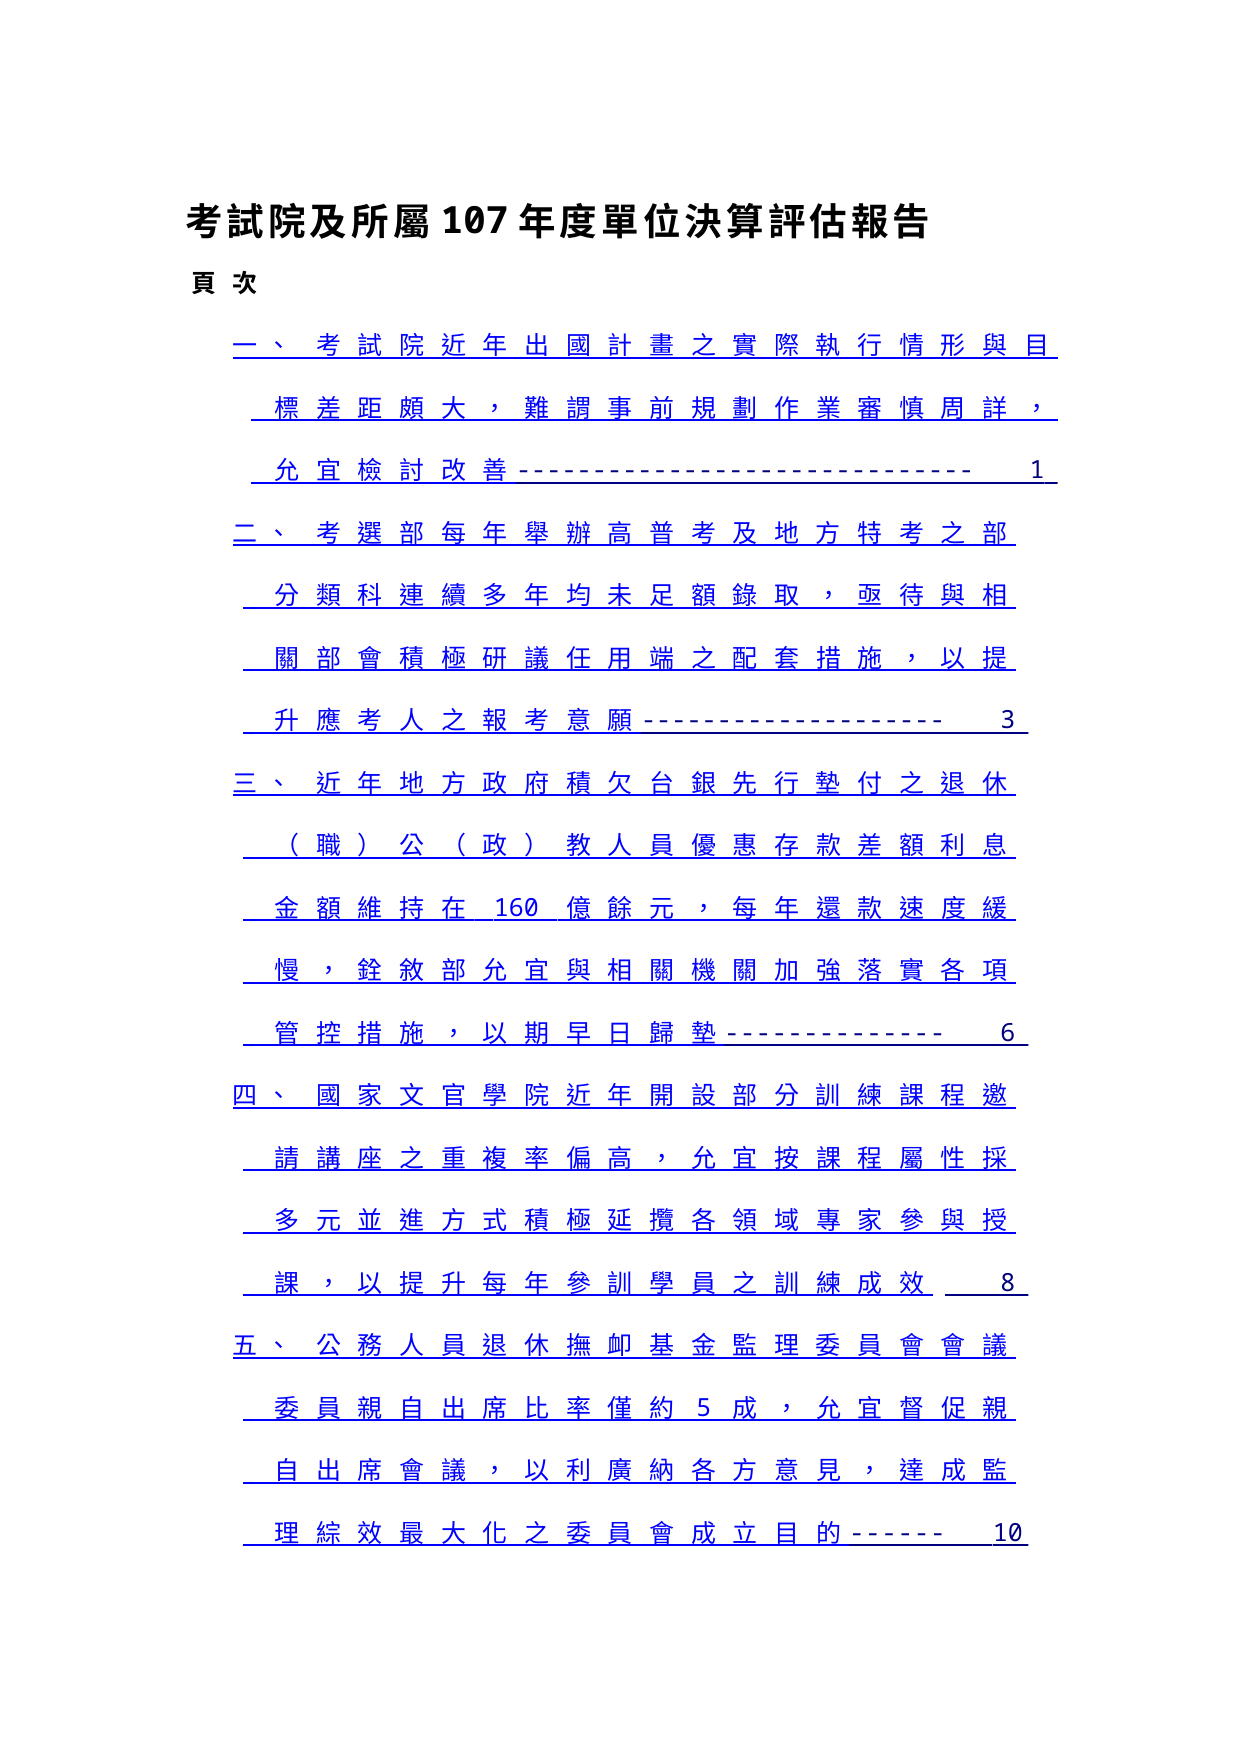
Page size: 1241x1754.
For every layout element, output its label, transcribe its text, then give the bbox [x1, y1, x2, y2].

text 一、考試院近年出國計畫之實際執行情形與目標差距頗大，難謂事前規劃作業審慎周詳，允宜檢討改善 1 [191, 302, 1058, 490]
text 五、公務人員退休撫卹基金監理委員會會議委員親自出席比率僅約5成，允宜督促親自出席會議，以利廣納各方意見，達成監理綜效最大化之委員會成立目的 10 [191, 1302, 1028, 1552]
text 考試院及所屬107年度單位決算評估報告 頁次 [183, 177, 1058, 302]
text 四、國家文官學院近年開設部分訓練課程邀請講座之重複率偏高，允宜按課程屬性採多元並進方式積極延攬各領域專家參與授課，以提升每年參訓學員之訓練成效 8 [191, 1052, 1028, 1302]
text 三、近年地方政府積欠台銀先行墊付之退休（職）公（政）教人員優惠存款差額利息金額維持在160億餘元，每年還款速度緩慢，銓敘部允宜與相關機關加強落實各項管控措施，以期早日歸墊 6 [191, 740, 1028, 1052]
text 二、考選部每年舉辦高普考及地方特考之部分類科連續多年均未足額錄取，亟待與相關部會積極研議任用端之配套措施，以提升應考人之報考意願 3 [191, 490, 1028, 740]
